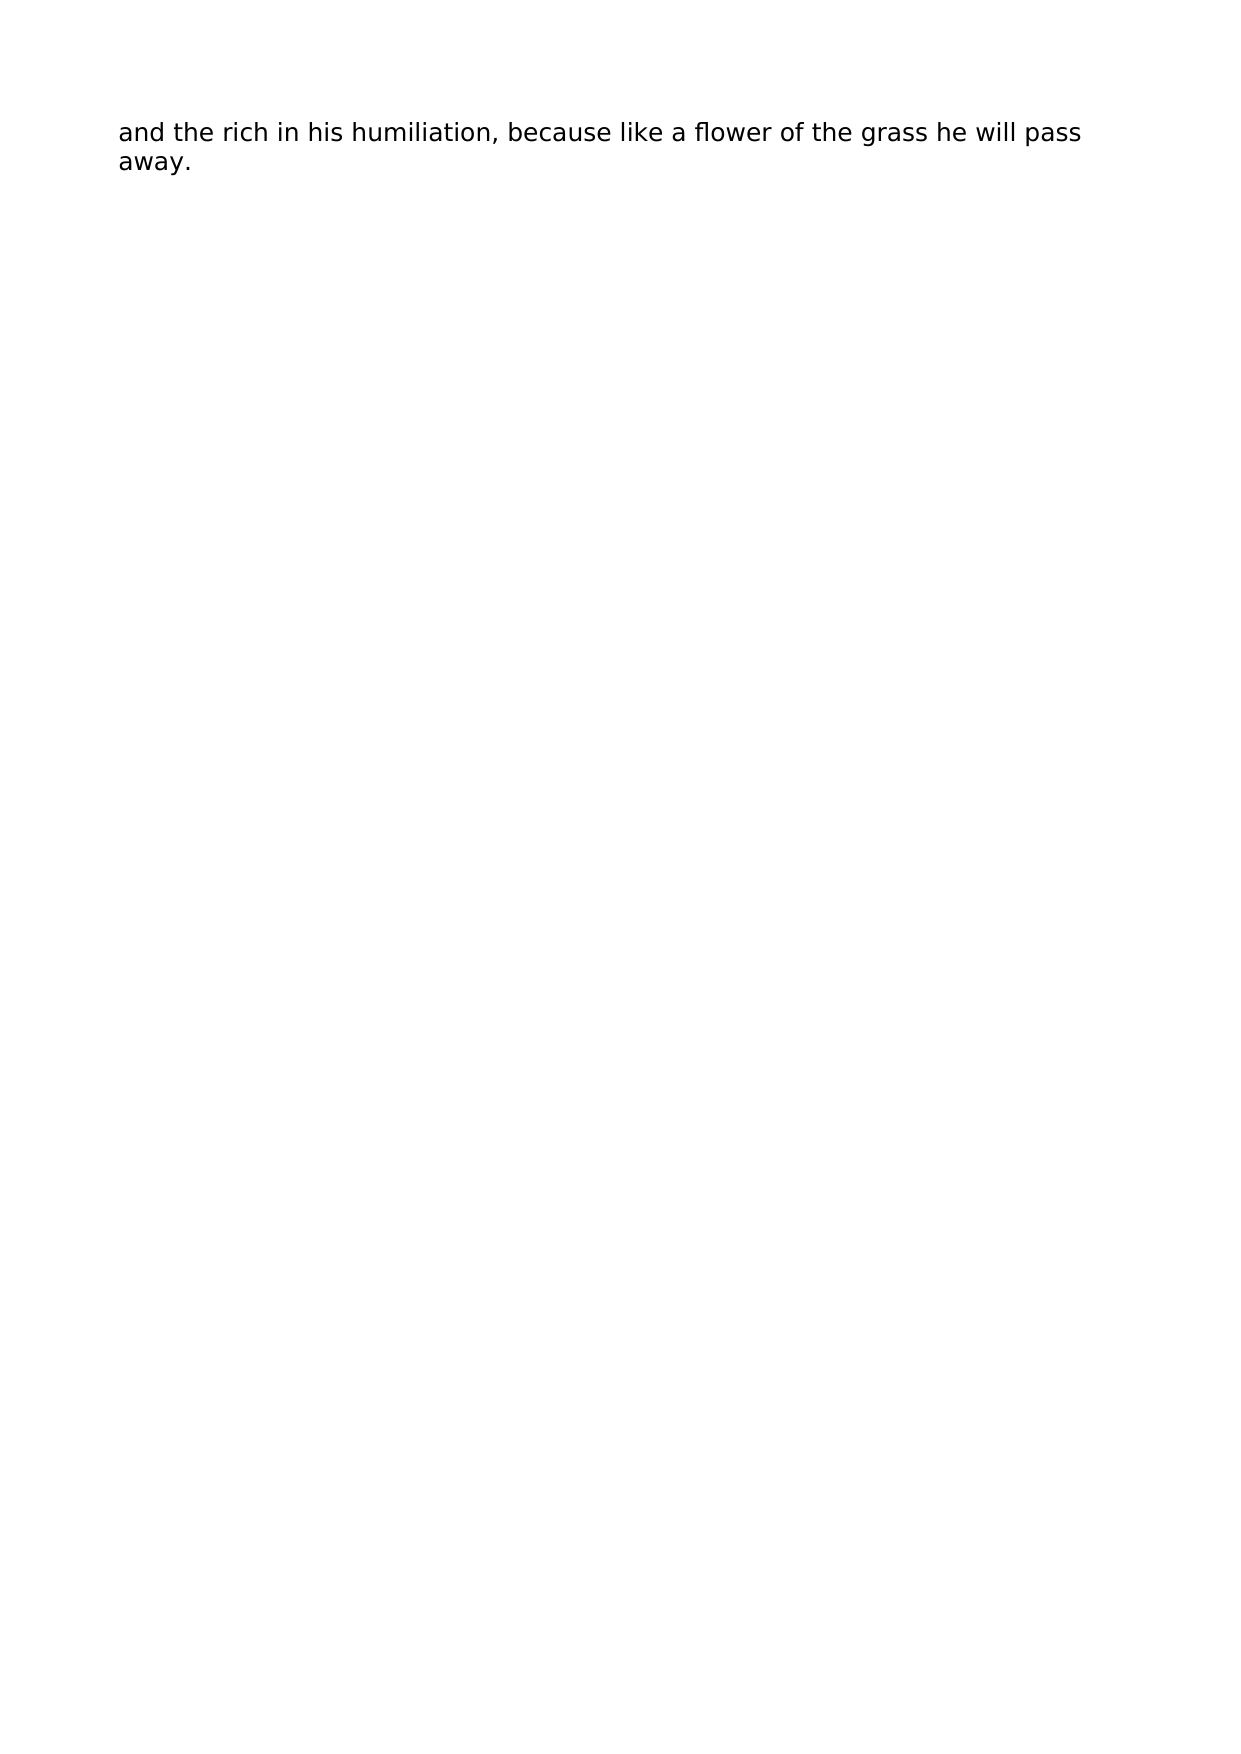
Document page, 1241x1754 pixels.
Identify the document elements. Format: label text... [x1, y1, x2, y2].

text and the rich in his humiliation, because like a flower of the grass he will pass away. [118, 118, 1122, 176]
